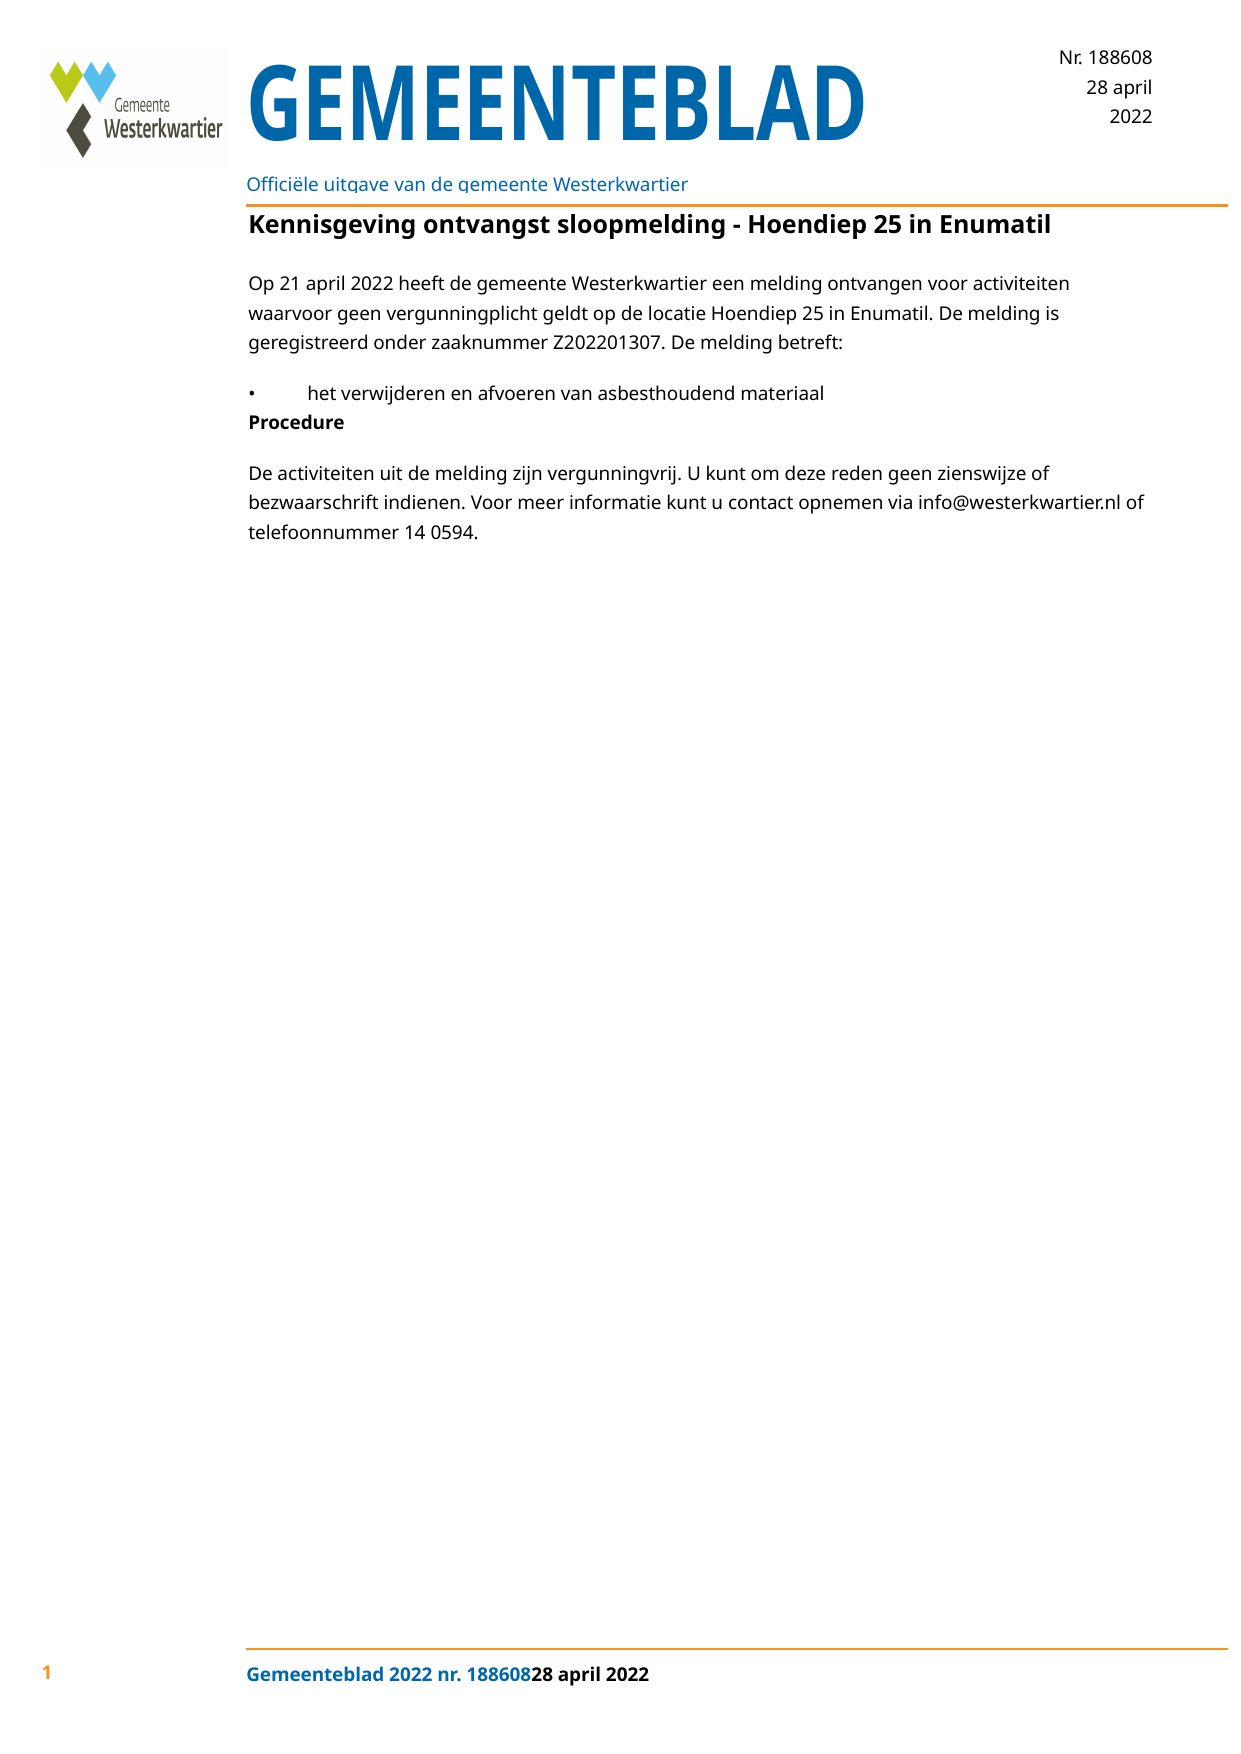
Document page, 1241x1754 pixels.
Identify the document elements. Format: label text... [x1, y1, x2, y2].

text Op 21 april 2022 heeft de gemeente Westerkwartier een melding ontvangen voor activiteiten waarvoor geen vergunningplicht geldt op de locatie Hoendiep 25 in Enumatil. De melding is geregistreerd onder zaaknummer Z202201307. De melding betreft: [248, 270, 1152, 355]
text De activiteiten uit de melding zijn vergunningvrij. U kunt om deze reden geen zienswijze of bezwaarschrift indienen. Voor meer informatie kunt u contact opnemen via info@westerkwartier.nl of telefoonnummer 14 0594. [248, 460, 1152, 545]
text Procedure [248, 409, 1152, 435]
picture [41, 47, 231, 172]
text Kennisgeving ontvangst sloopmelding - Hoendiep 25 in Enumatil [248, 207, 1152, 241]
list het verwijderen en afvoeren van asbesthoudend materiaal [248, 380, 1152, 406]
